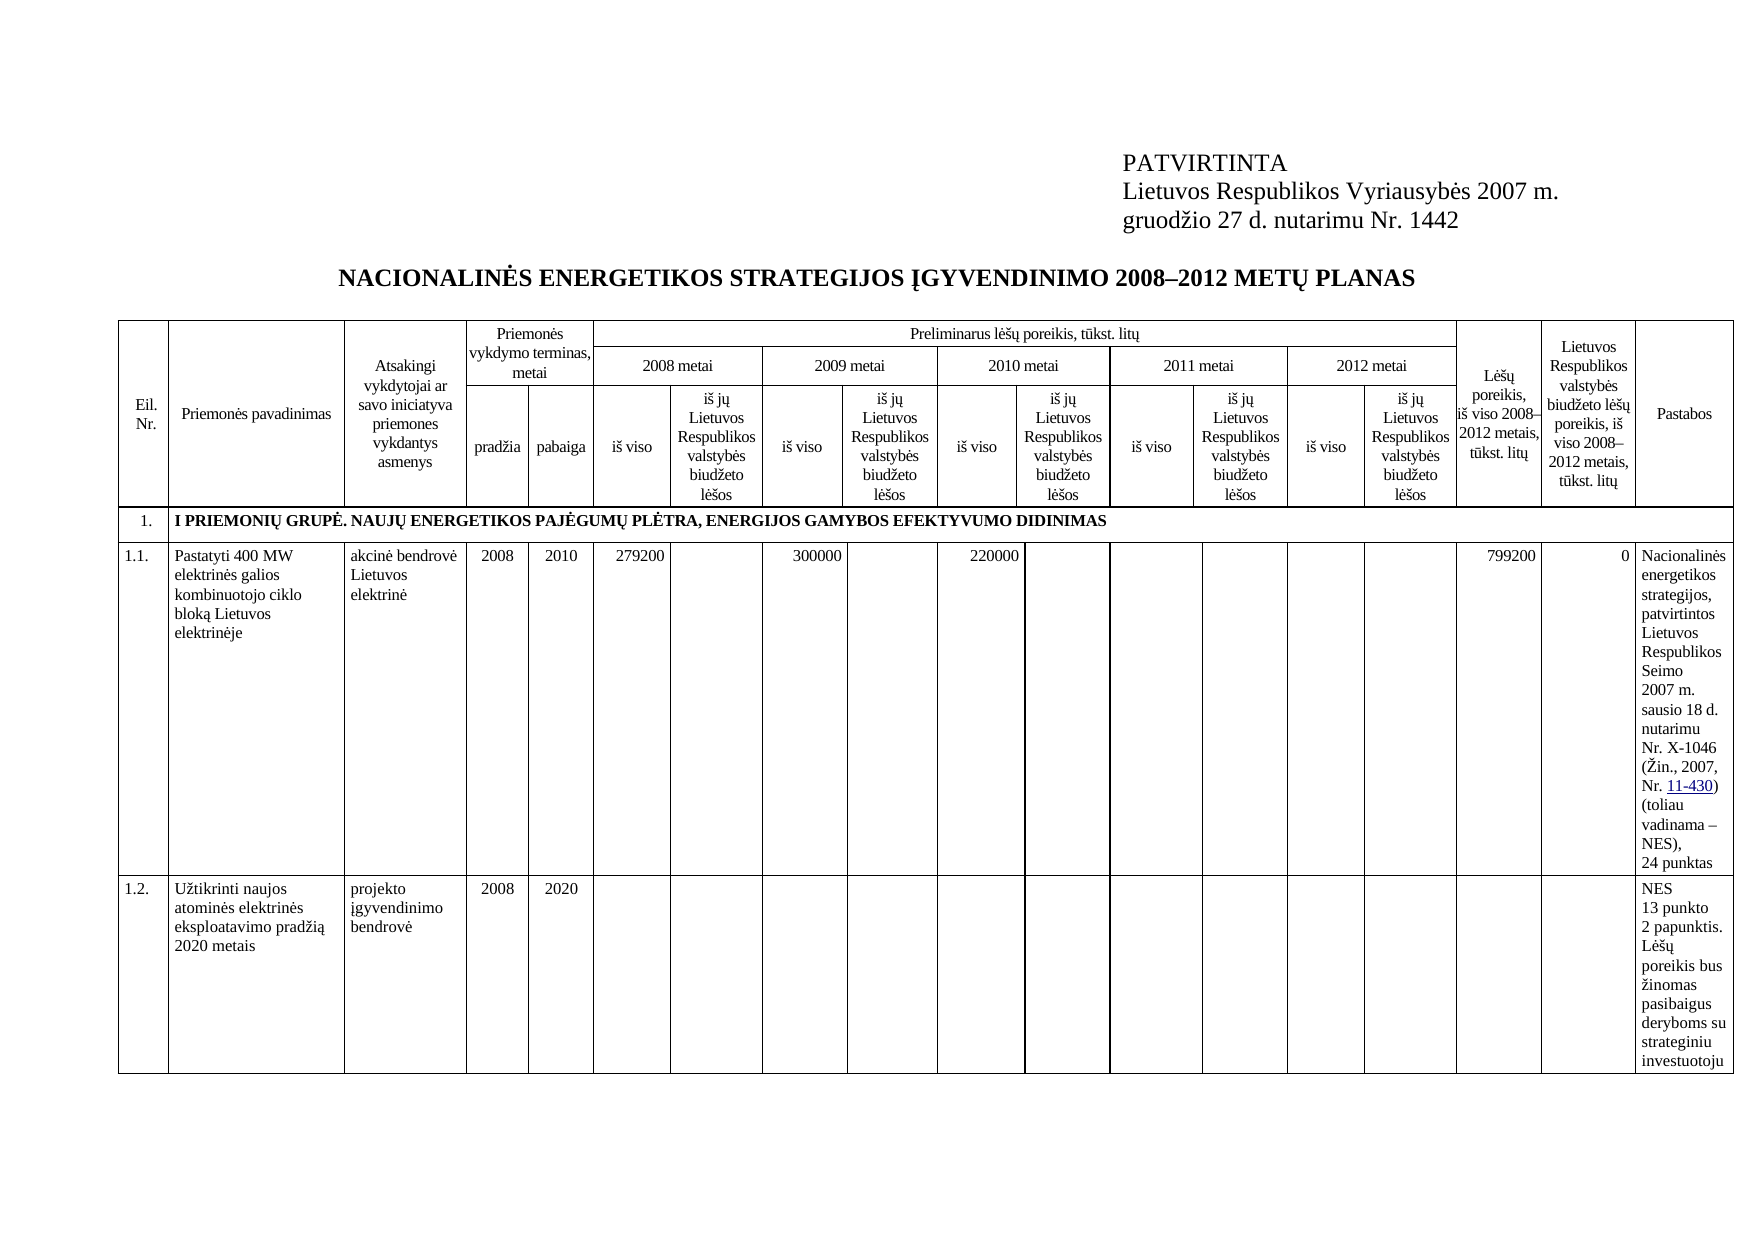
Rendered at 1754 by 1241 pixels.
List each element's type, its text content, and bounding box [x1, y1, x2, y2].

table_cell iš jų Lietuvos Respublikos valstybės biudžeto lėšos [843, 386, 937, 506]
table_cell 220000 [938, 543, 1024, 875]
text Lietuvos Respublikos Vyriausybės 2007 m. gruodžio 27 d. nutarimu Nr. 1442 [1122, 176, 1636, 234]
table_cell [1111, 543, 1202, 875]
table_cell iš viso [763, 386, 842, 506]
table_cell iš jų Lietuvos Respublikos valstybės biudžeto lėšos [671, 386, 762, 506]
table_cell 1.2. [119, 876, 168, 1073]
table_cell 1. [119, 508, 168, 542]
table_cell pradžia [467, 386, 528, 506]
table_cell [848, 876, 937, 1073]
table_cell [594, 876, 670, 1073]
table_cell Užtikrinti naujos atominės elektrinės eksploatavimo pradžią 2020 metais [169, 876, 344, 1073]
table_cell 799200 [1457, 543, 1541, 875]
table_cell [1734, 542, 1754, 875]
table_cell 2010 [529, 543, 593, 875]
table_cell [1734, 385, 1754, 506]
table_cell 2008 [467, 543, 528, 875]
table_cell iš jų Lietuvos Respublikos valstybės biudžeto lėšos [1365, 386, 1456, 506]
table_cell [1026, 543, 1109, 875]
table_cell [1026, 876, 1109, 1073]
table_cell 0 [1542, 543, 1635, 875]
table_cell iš viso [938, 386, 1016, 506]
table_cell [1203, 876, 1287, 1073]
table_cell iš viso [1111, 386, 1193, 506]
table_header Lėšų poreikis, iš viso 2008–2012 metais, tūkst. litų [1457, 321, 1541, 506]
table_cell I priemonių grupė. Naujų energetikos pajėgumų plėtra, energijos gamybos efektyvumo didinimas [169, 508, 1733, 542]
table_cell iš viso [1288, 386, 1364, 506]
table_cell iš jų Lietuvos Respublikos valstybės biudžeto lėšos [1017, 386, 1109, 506]
table_cell 300000 [763, 543, 847, 875]
table_cell 2008 metai [594, 347, 762, 384]
table_header Lietuvos Respublikos valstybės biudžeto lėšų poreikis, iš viso 2008–2012 metais, tūkst. litų [1542, 321, 1635, 506]
table_cell pabaiga [529, 386, 593, 506]
table_cell NES 13 punkto 2 papunktis. Lėšų poreikis bus žinomas pasibaigus deryboms su strateginiu investuotoju [1636, 876, 1733, 1073]
table_cell [763, 876, 847, 1073]
table_cell akcinė bendrovė Lietuvos elektrinė [345, 543, 466, 875]
table_cell [1734, 346, 1754, 384]
table_cell Nacionalinės energetikos strategijos, patvirtintos Lietuvos Respublikos Seimo 2007 m. sausio 18 d. nutarimu Nr. X-1046 (Žin., 2007, Nr. 11-430) (toliau vadinama – NES), 24 punktas [1636, 543, 1733, 875]
table_cell iš jų Lietuvos Respublikos valstybės biudžeto lėšos [1194, 386, 1287, 506]
table_cell projekto įgyvendinimo bendrovė [345, 876, 466, 1073]
table_cell [848, 543, 937, 875]
table_cell 279200 [594, 543, 670, 875]
table_cell [1734, 506, 1754, 542]
table_cell [1457, 876, 1541, 1073]
table_cell 2020 [529, 876, 593, 1073]
table_cell [1365, 876, 1456, 1073]
table_cell [1365, 543, 1456, 875]
table_header Atsakingi vykdytojai ar savo iniciatyva priemones vykdantys asmenys [345, 321, 466, 506]
table_cell 2009 metai [763, 347, 937, 384]
table_cell 2010 metai [938, 347, 1109, 384]
table_header Priemonės pavadinimas [169, 321, 344, 506]
table_header [1734, 320, 1754, 346]
table_header Eil. Nr. [119, 321, 168, 506]
table_cell [1542, 876, 1635, 1073]
table_cell 2011 metai [1111, 347, 1287, 384]
table_cell Pastatyti 400 MW elektrinės galios kombinuotojo ciklo bloką Lietuvos elektrinėje [169, 543, 344, 875]
table_cell [938, 876, 1024, 1073]
table_cell [1288, 876, 1364, 1073]
table_cell [1288, 543, 1364, 875]
table_cell 1.1. [119, 543, 168, 875]
table_cell 2012 metai [1288, 347, 1456, 384]
table_cell [671, 543, 762, 875]
table_cell [1734, 875, 1754, 1073]
text PATVIRTINTA [1122, 148, 1636, 176]
table_cell iš viso [594, 386, 670, 506]
table_header Pastabos [1636, 321, 1733, 506]
table_cell [671, 876, 762, 1073]
table_cell 2008 [467, 876, 528, 1073]
table_cell [1203, 543, 1287, 875]
text NACIONALINĖS ENERGETIKOS STRATEGIJOS ĮGYVENDINIMO 2008–2012 METŲ PLANAS [118, 263, 1636, 291]
table_header Priemonės vykdymo terminas, metai [467, 321, 593, 384]
table_cell [1111, 876, 1202, 1073]
table_header Preliminarus lėšų poreikis, tūkst. litų [594, 321, 1456, 346]
